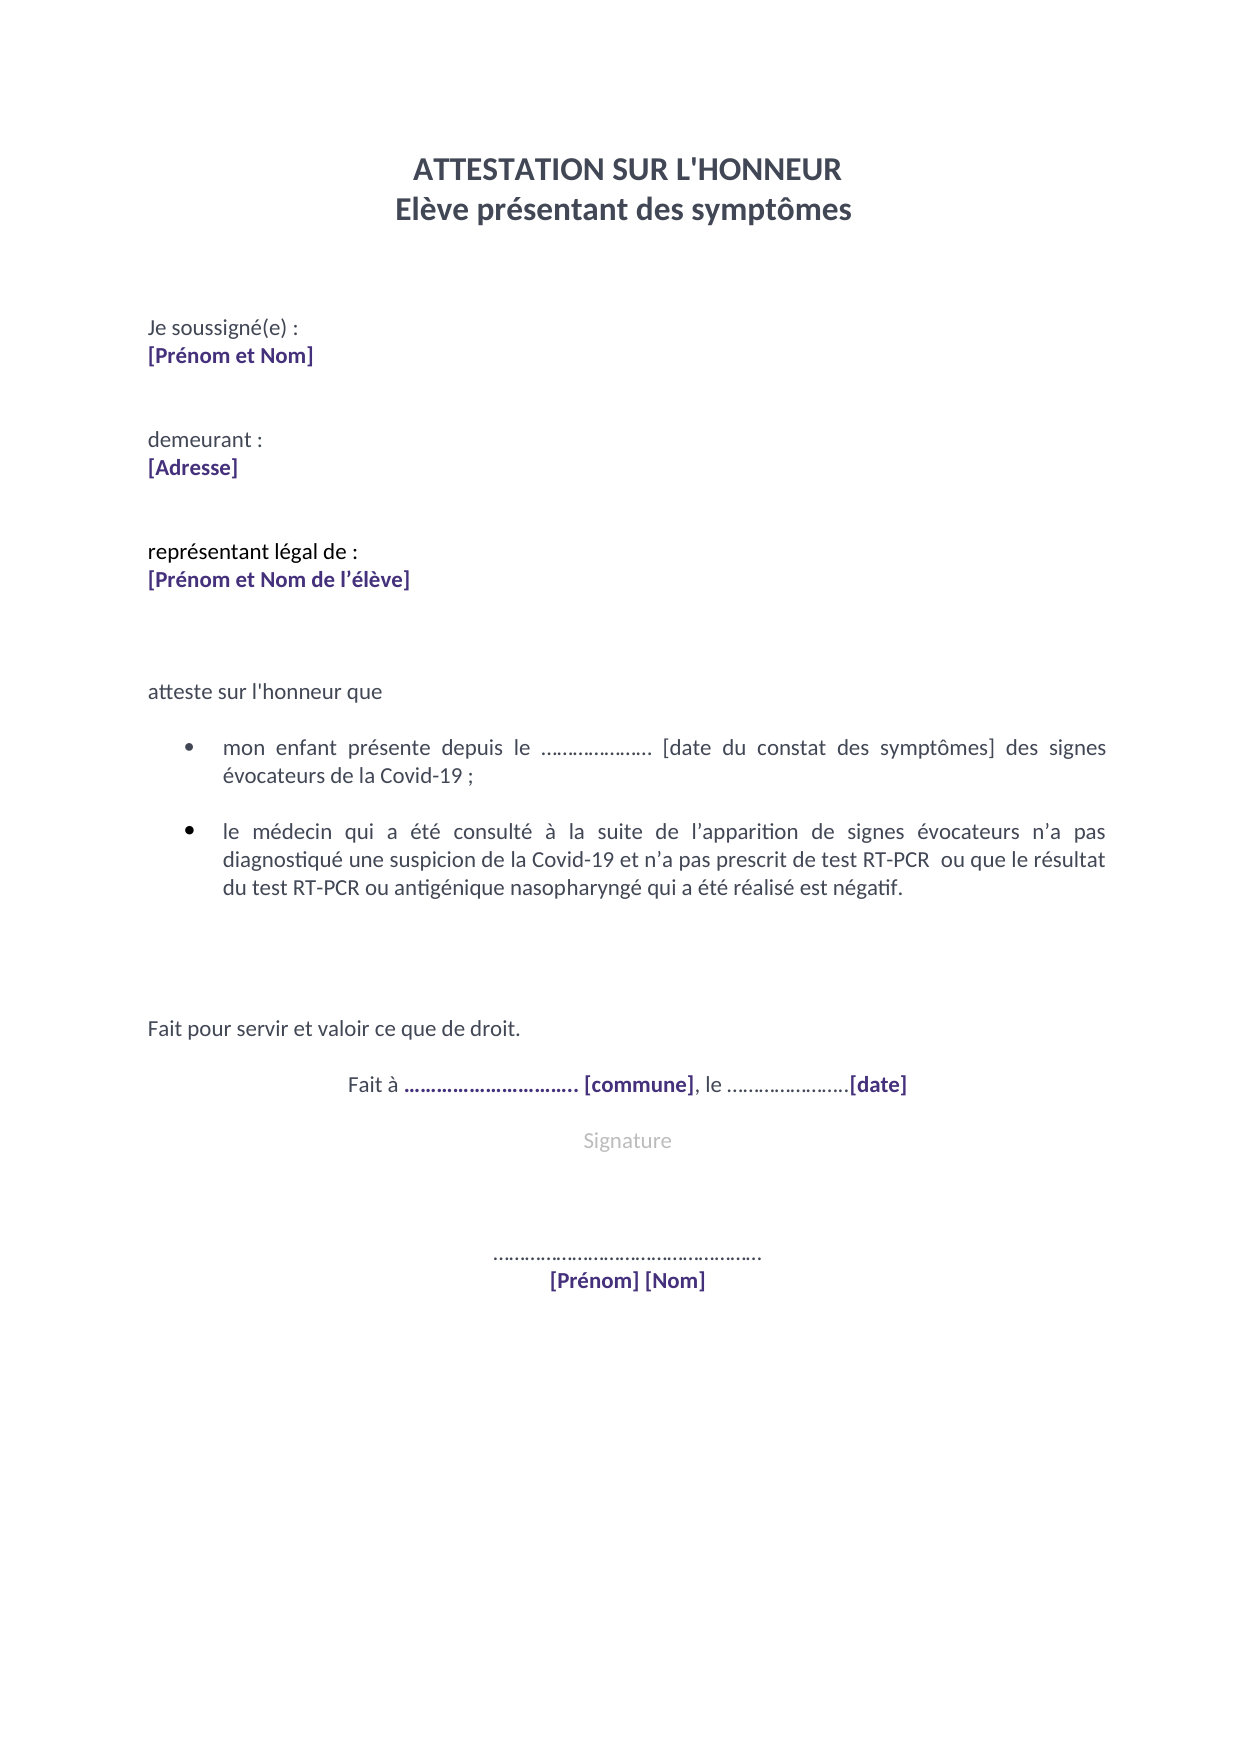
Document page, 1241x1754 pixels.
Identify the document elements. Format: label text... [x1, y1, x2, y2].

text Fait pour servir et valoir ce que de droit. [148, 1014, 1107, 1042]
text [Adresse] [148, 453, 1107, 481]
text ATTESTATION SUR L'HONNEUR [148, 148, 1107, 188]
text [Prénom] [Nom] [148, 1266, 1107, 1294]
text atteste sur l'honneur que [148, 677, 1107, 705]
text représentant légal de : [148, 537, 1107, 565]
text [Prénom et Nom] [148, 341, 1107, 369]
list mon enfant présente depuis le ………………… [date du constat des symptômes] des signes évocateurs de la Covid-19 ; [185, 733, 1107, 789]
text …………………………………………… [148, 1238, 1107, 1266]
text Signature [148, 1126, 1107, 1154]
text Elève présentant des symptômes [148, 188, 1107, 229]
text Fait à ………………………….. [commune], le …………………..[date] [148, 1070, 1107, 1098]
text Je soussigné(e) : [148, 313, 1107, 341]
list le médecin qui a été consulté à la suite de l’apparition de signes évocateurs n’a pas diagnostiqué une suspicion de la Covid-19 et n’a pas prescrit de test RT-PCR ou que le résultat du test RT-PCR ou antigénique nasopharyngé qui a été réalisé est négatif. [185, 817, 1107, 902]
text demeurant : [148, 425, 1107, 453]
text [Prénom et Nom de l’élève] [148, 565, 1107, 593]
